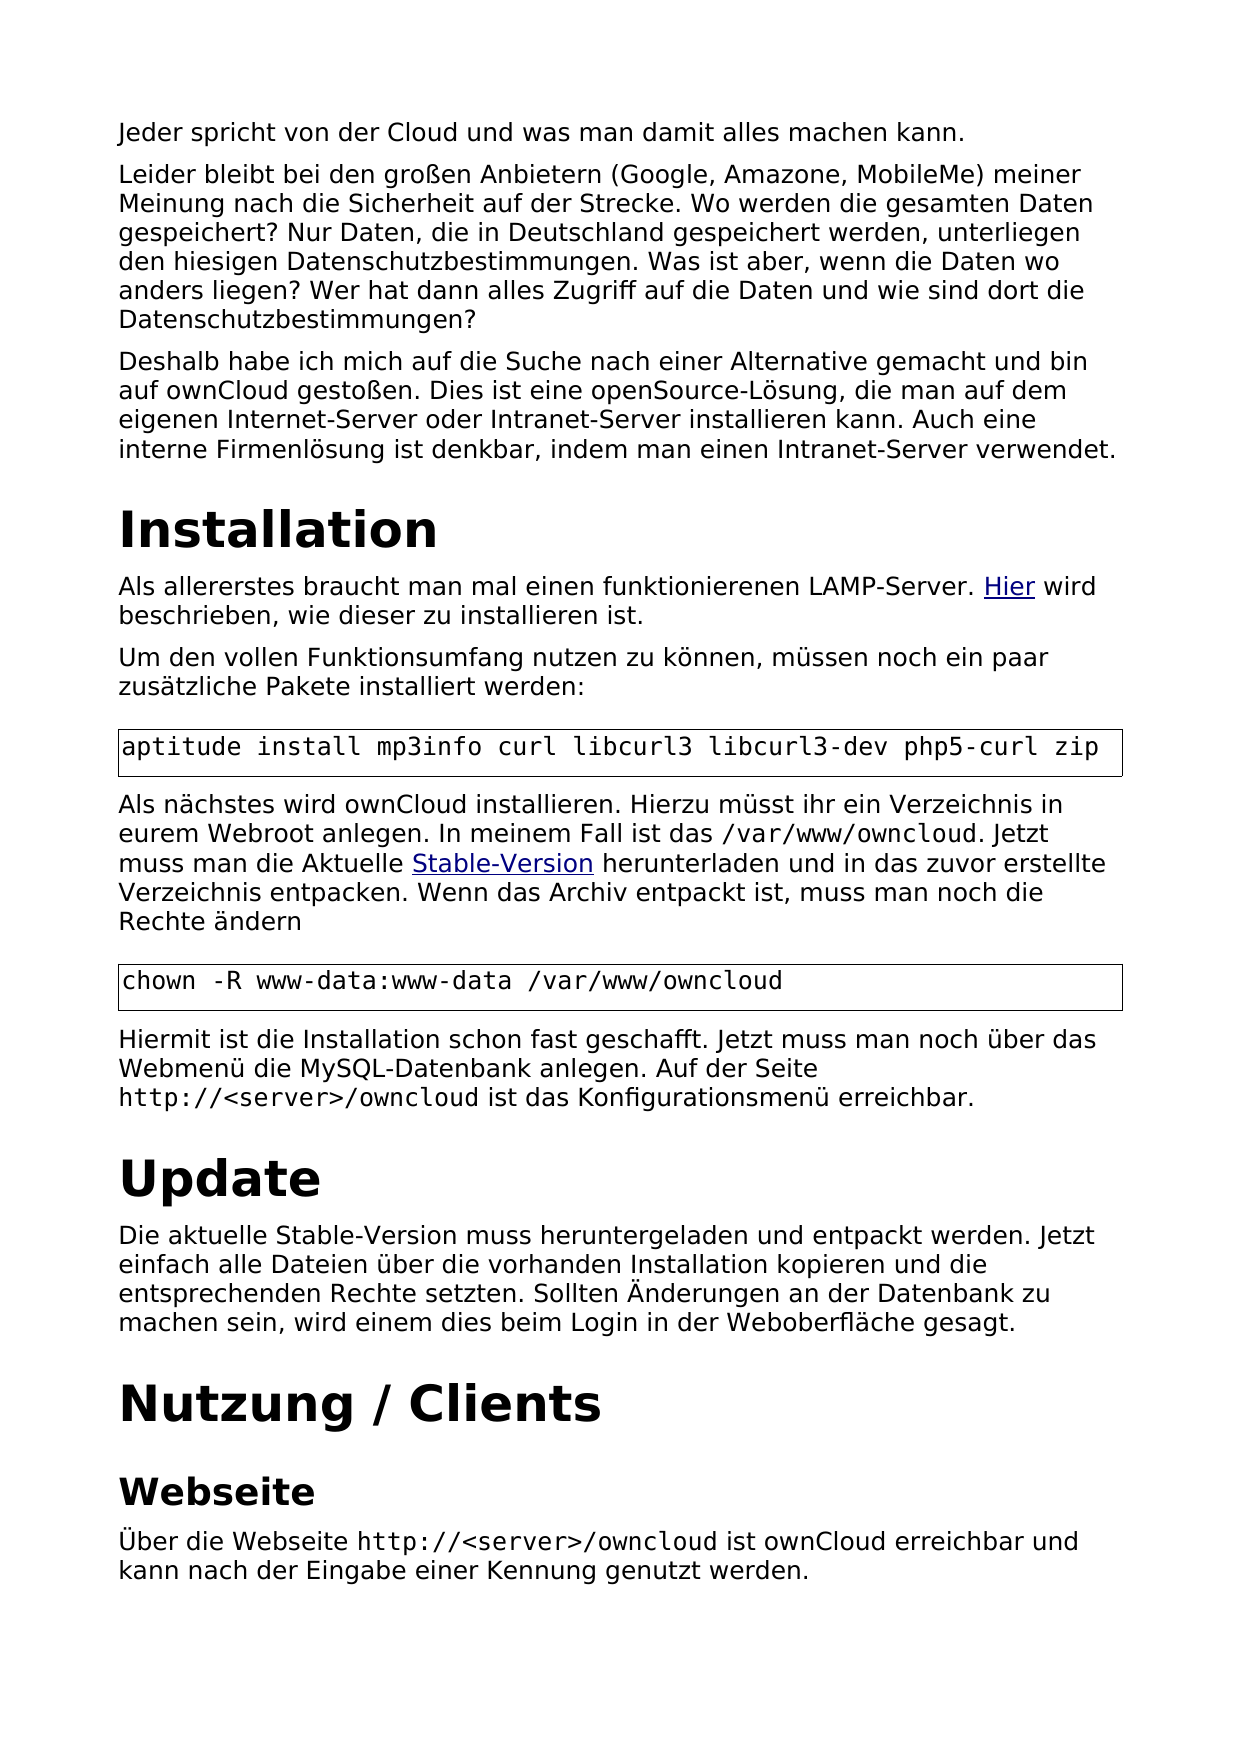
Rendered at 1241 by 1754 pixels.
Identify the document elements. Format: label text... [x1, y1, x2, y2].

text Um den vollen Funktionsumfang nutzen zu können, müssen noch ein paar zusätzliche Pakete installiert werden: [118, 643, 1122, 701]
text Die aktuelle Stable-Version muss heruntergeladen und entpackt werden. Jetzt einfach alle Dateien über die vorhanden Installation kopieren und die entsprechenden Rechte setzten. Sollten Änderungen an der Datenbank zu machen sein, wird einem dies beim Login in der Weboberfläche gesagt. [118, 1221, 1122, 1338]
subtitle Webseite [118, 1471, 1122, 1514]
table_header chown -R www-data:www-data /var/www/owncloud [119, 965, 1122, 1010]
text Als allererstes braucht man mal einen funktionierenen LAMP-Server. Hier wird beschrieben, wie dieser zu installieren ist. [118, 572, 1122, 631]
subtitle Nutzung / Clients [118, 1375, 1122, 1433]
subtitle Update [118, 1150, 1122, 1208]
text Als nächstes wird ownCloud installieren. Hierzu müsst ihr ein Verzeichnis in eurem Webroot anlegen. In meinem Fall ist das /var/www/owncloud. Jetzt muss man die Aktuelle Stable-Version herunterladen und in das zuvor erstellte Verzeichnis entpacken. Wenn das Archiv entpackt ist, muss man noch die Rechte ändern [118, 790, 1122, 936]
table_header aptitude install mp3info curl libcurl3 libcurl3-dev php5-curl zip [119, 730, 1122, 776]
text Jeder spricht von der Cloud und was man damit alles machen kann. [118, 118, 1122, 147]
text Hiermit ist die Installation schon fast geschafft. Jetzt muss man noch über das Webmenü die MySQL-Datenbank anlegen. Auf der Seite http://<server>/owncloud ist das Konfigurationsmenü erreichbar. [118, 1025, 1122, 1113]
text Über die Webseite http://<server>/owncloud ist ownCloud erreichbar und kann nach der Eingabe einer Kennung genutzt werden. [118, 1527, 1122, 1585]
text Deshalb habe ich mich auf die Suche nach einer Alternative gemacht und bin auf ownCloud gestoßen. Dies ist eine openSource-Lösung, die man auf dem eigenen Internet-Server oder Intranet-Server installieren kann. Auch eine interne Firmenlösung ist denkbar, indem man einen Intranet-Server verwendet. [118, 347, 1122, 464]
subtitle Installation [118, 501, 1122, 560]
text Leider bleibt bei den großen Anbietern (Google, Amazone, MobileMe) meiner Meinung nach die Sicherheit auf der Strecke. Wo werden die gesamten Daten gespeichert? Nur Daten, die in Deutschland gespeichert werden, unterliegen den hiesigen Datenschutzbestimmungen. Was ist aber, wenn die Daten wo anders liegen? Wer hat dann alles Zugriff auf die Daten und wie sind dort die Datenschutzbestimmungen? [118, 160, 1122, 335]
